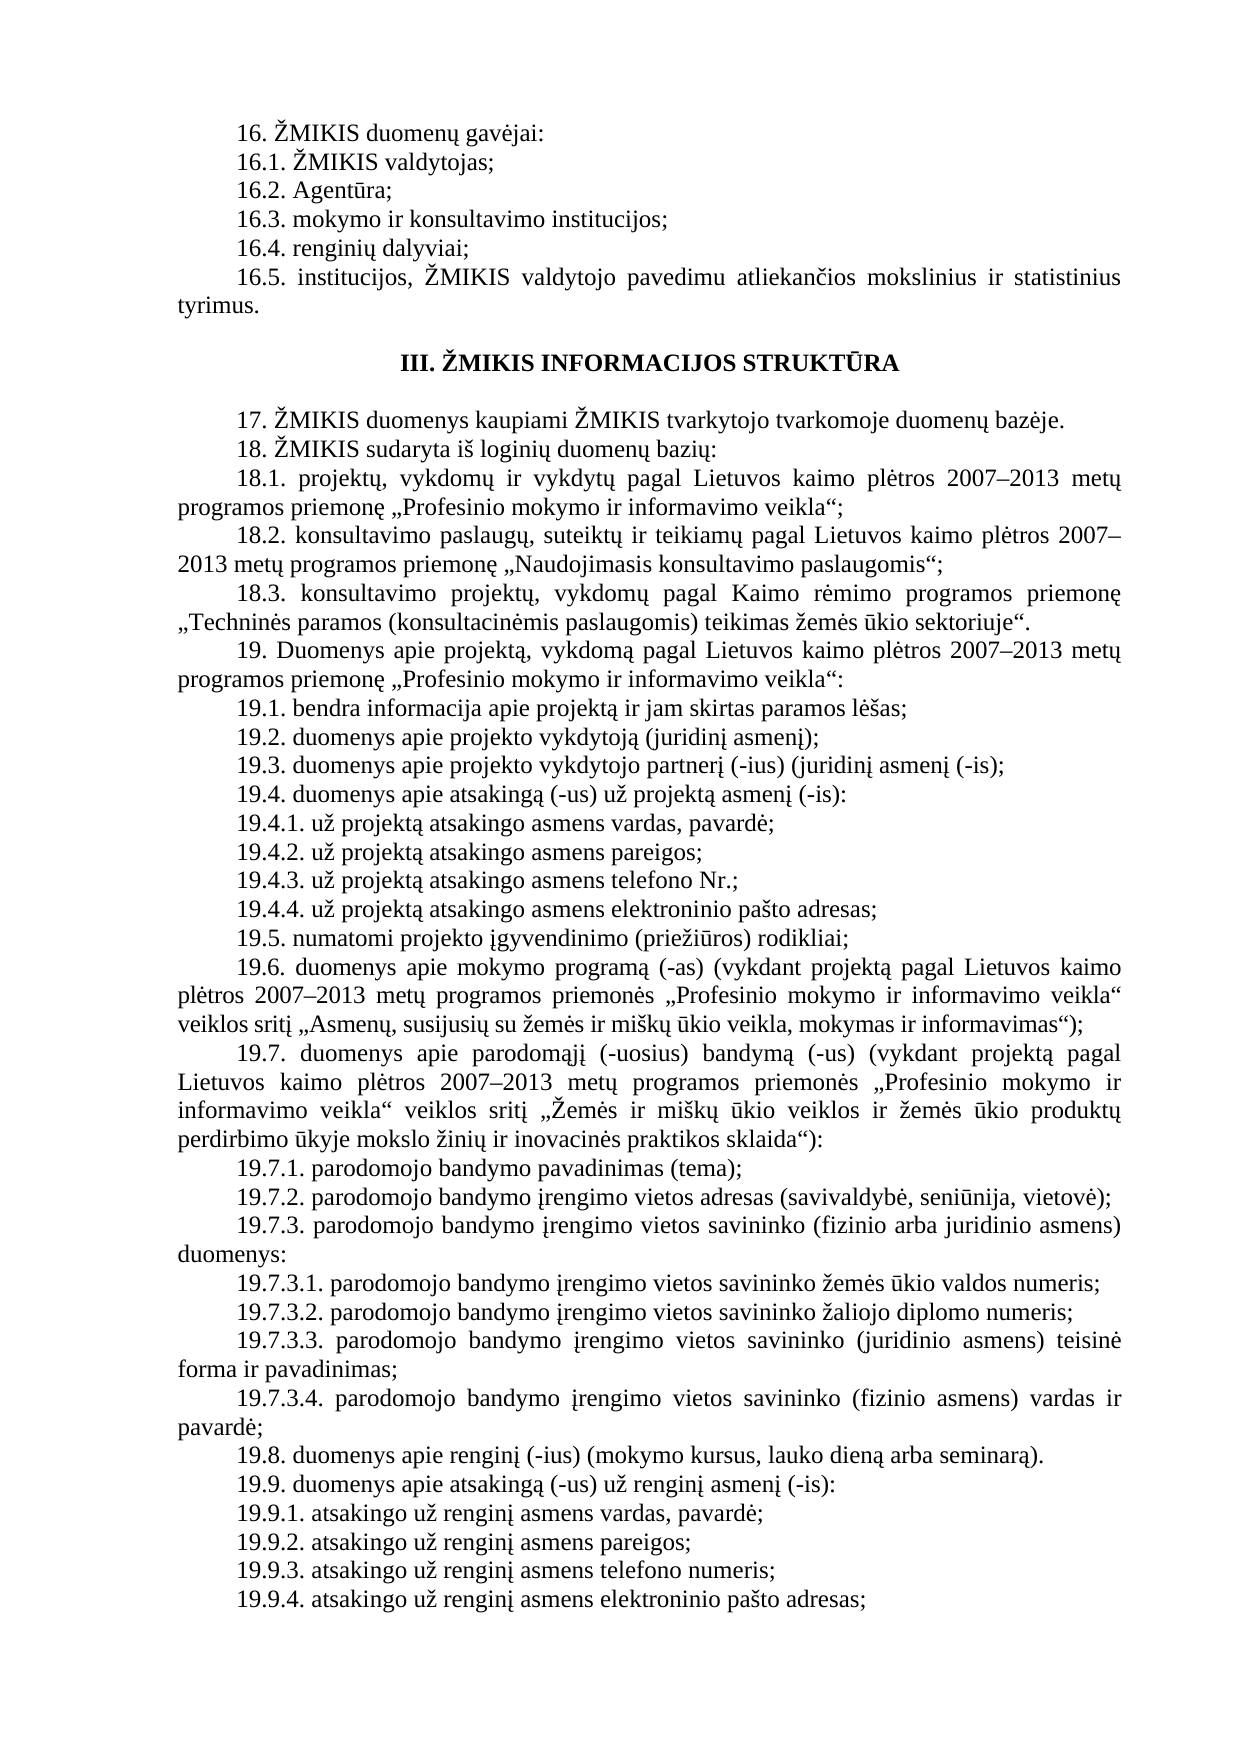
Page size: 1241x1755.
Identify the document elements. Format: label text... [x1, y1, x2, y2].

text 19.4.4. už projektą atsakingo asmens elektroninio pašto adresas; [177, 894, 1122, 923]
text 16.5. institucijos, ŽMIKIS valdytojo pavedimu atliekančios mokslinius ir statistinius tyrimus. [177, 262, 1122, 319]
text 19.7.3. parodomojo bandymo įrengimo vietos savininko (fizinio arba juridinio asmens) duomenys: [177, 1211, 1122, 1268]
text 19.4. duomenys apie atsakingą (-us) už projektą asmenį (-is): [177, 779, 1122, 808]
text 16. ŽMIKIS duomenų gavėjai: [177, 118, 1122, 147]
text 16.4. renginių dalyviai; [177, 233, 1122, 262]
text 19.7.1. parodomojo bandymo pavadinimas (tema); [177, 1153, 1122, 1182]
text 18.3. konsultavimo projektų, vykdomų pagal Kaimo rėmimo programos priemonę „Techninės paramos (konsultacinėmis paslaugomis) teikimas žemės ūkio sektoriuje“. [177, 578, 1122, 636]
text 19.9.4. atsakingo už renginį asmens elektroninio pašto adresas; [177, 1584, 1122, 1613]
text 19.7.3.1. parodomojo bandymo įrengimo vietos savininko žemės ūkio valdos numeris; [177, 1268, 1122, 1297]
text 19.7.3.3. parodomojo bandymo įrengimo vietos savininko (juridinio asmens) teisinė forma ir pavadinimas; [177, 1326, 1122, 1383]
text 18.1. projektų, vykdomų ir vykdytų pagal Lietuvos kaimo plėtros 2007–2013 metų programos priemonę „Profesinio mokymo ir informavimo veikla“; [177, 463, 1122, 521]
text 17. ŽMIKIS duomenys kaupiami ŽMIKIS tvarkytojo tvarkomoje duomenų bazėje. [177, 406, 1122, 434]
text 19.3. duomenys apie projekto vykdytojo partnerį (-ius) (juridinį asmenį (-is); [177, 751, 1122, 779]
text 19.9. duomenys apie atsakingą (-us) už renginį asmenį (-is): [177, 1469, 1122, 1498]
text 19.8. duomenys apie renginį (-ius) (mokymo kursus, lauko dieną arba seminarą). [177, 1441, 1122, 1469]
text 19.9.2. atsakingo už renginį asmens pareigos; [177, 1527, 1122, 1556]
text 19. Duomenys apie projektą, vykdomą pagal Lietuvos kaimo plėtros 2007–2013 metų programos priemonę „Profesinio mokymo ir informavimo veikla“: [177, 636, 1122, 693]
text 19.6. duomenys apie mokymo programą (-as) (vykdant projektą pagal Lietuvos kaimo plėtros 2007–2013 metų programos priemonės „Profesinio mokymo ir informavimo veikla“ veiklos sritį „Asmenų, susijusių su žemės ir miškų ūkio veikla, mokymas ir informavimas“); [177, 952, 1122, 1038]
text III. ŽMIKIS INFORMACIJOS STRUKTŪRA [177, 348, 1122, 377]
text 19.2. duomenys apie projekto vykdytoją (juridinį asmenį); [177, 722, 1122, 751]
text 19.7. duomenys apie parodomąjį (-uosius) bandymą (-us) (vykdant projektą pagal Lietuvos kaimo plėtros 2007–2013 metų programos priemonės „Profesinio mokymo ir informavimo veikla“ veiklos sritį „Žemės ir miškų ūkio veiklos ir žemės ūkio produktų perdirbimo ūkyje mokslo žinių ir inovacinės praktikos sklaida“): [177, 1038, 1122, 1153]
text 16.3. mokymo ir konsultavimo institucijos; [177, 204, 1122, 233]
text 19.7.3.4. parodomojo bandymo įrengimo vietos savininko (fizinio asmens) vardas ir pavardė; [177, 1383, 1122, 1441]
text 19.9.1. atsakingo už renginį asmens vardas, pavardė; [177, 1498, 1122, 1527]
text 19.9.3. atsakingo už renginį asmens telefono numeris; [177, 1556, 1122, 1584]
text 19.4.1. už projektą atsakingo asmens vardas, pavardė; [177, 808, 1122, 837]
text 19.1. bendra informacija apie projektą ir jam skirtas paramos lėšas; [177, 693, 1122, 722]
text 16.2. Agentūra; [177, 176, 1122, 204]
text 19.7.3.2. parodomojo bandymo įrengimo vietos savininko žaliojo diplomo numeris; [177, 1297, 1122, 1326]
text 19.7.2. parodomojo bandymo įrengimo vietos adresas (savivaldybė, seniūnija, vietovė); [177, 1182, 1122, 1211]
text 16.1. ŽMIKIS valdytojas; [177, 147, 1122, 176]
text 19.4.3. už projektą atsakingo asmens telefono Nr.; [177, 866, 1122, 894]
text 18.2. konsultavimo paslaugų, suteiktų ir teikiamų pagal Lietuvos kaimo plėtros 2007–2013 metų programos priemonę „Naudojimasis konsultavimo paslaugomis“; [177, 521, 1122, 578]
text 19.5. numatomi projekto įgyvendinimo (priežiūros) rodikliai; [177, 923, 1122, 952]
text 19.4.2. už projektą atsakingo asmens pareigos; [177, 837, 1122, 866]
text 18. ŽMIKIS sudaryta iš loginių duomenų bazių: [177, 434, 1122, 463]
